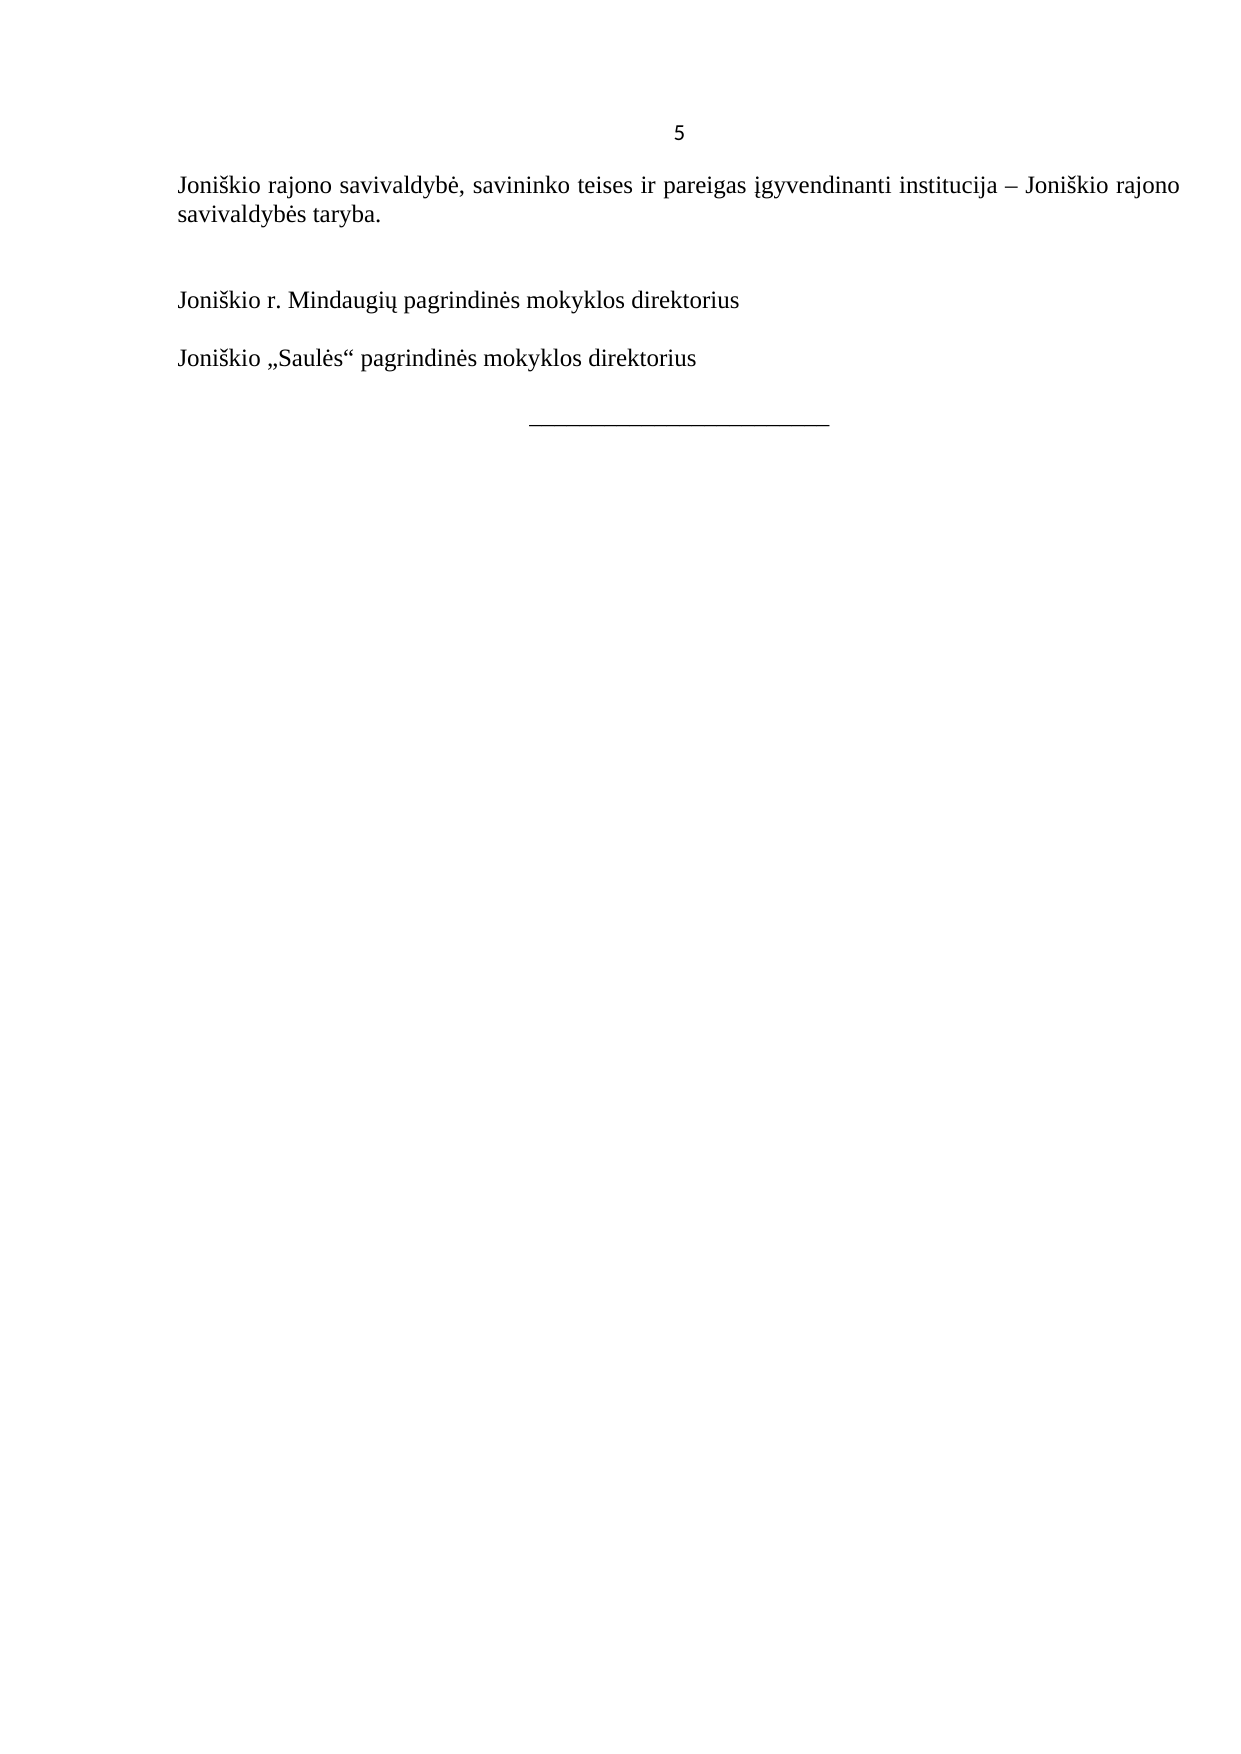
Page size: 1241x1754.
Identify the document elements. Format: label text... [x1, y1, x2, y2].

text Joniškio r. Mindaugių pagrindinės mokyklos direktorius [177, 285, 1181, 314]
text ________________________ [177, 400, 1181, 429]
text Joniškio rajono savivaldybė, savininko teises ir pareigas įgyvendinanti institucija – Joniškio rajono savivaldybės taryba. [177, 170, 1181, 228]
text Joniškio „Saulės“ pagrindinės mokyklos direktorius [177, 343, 1181, 371]
